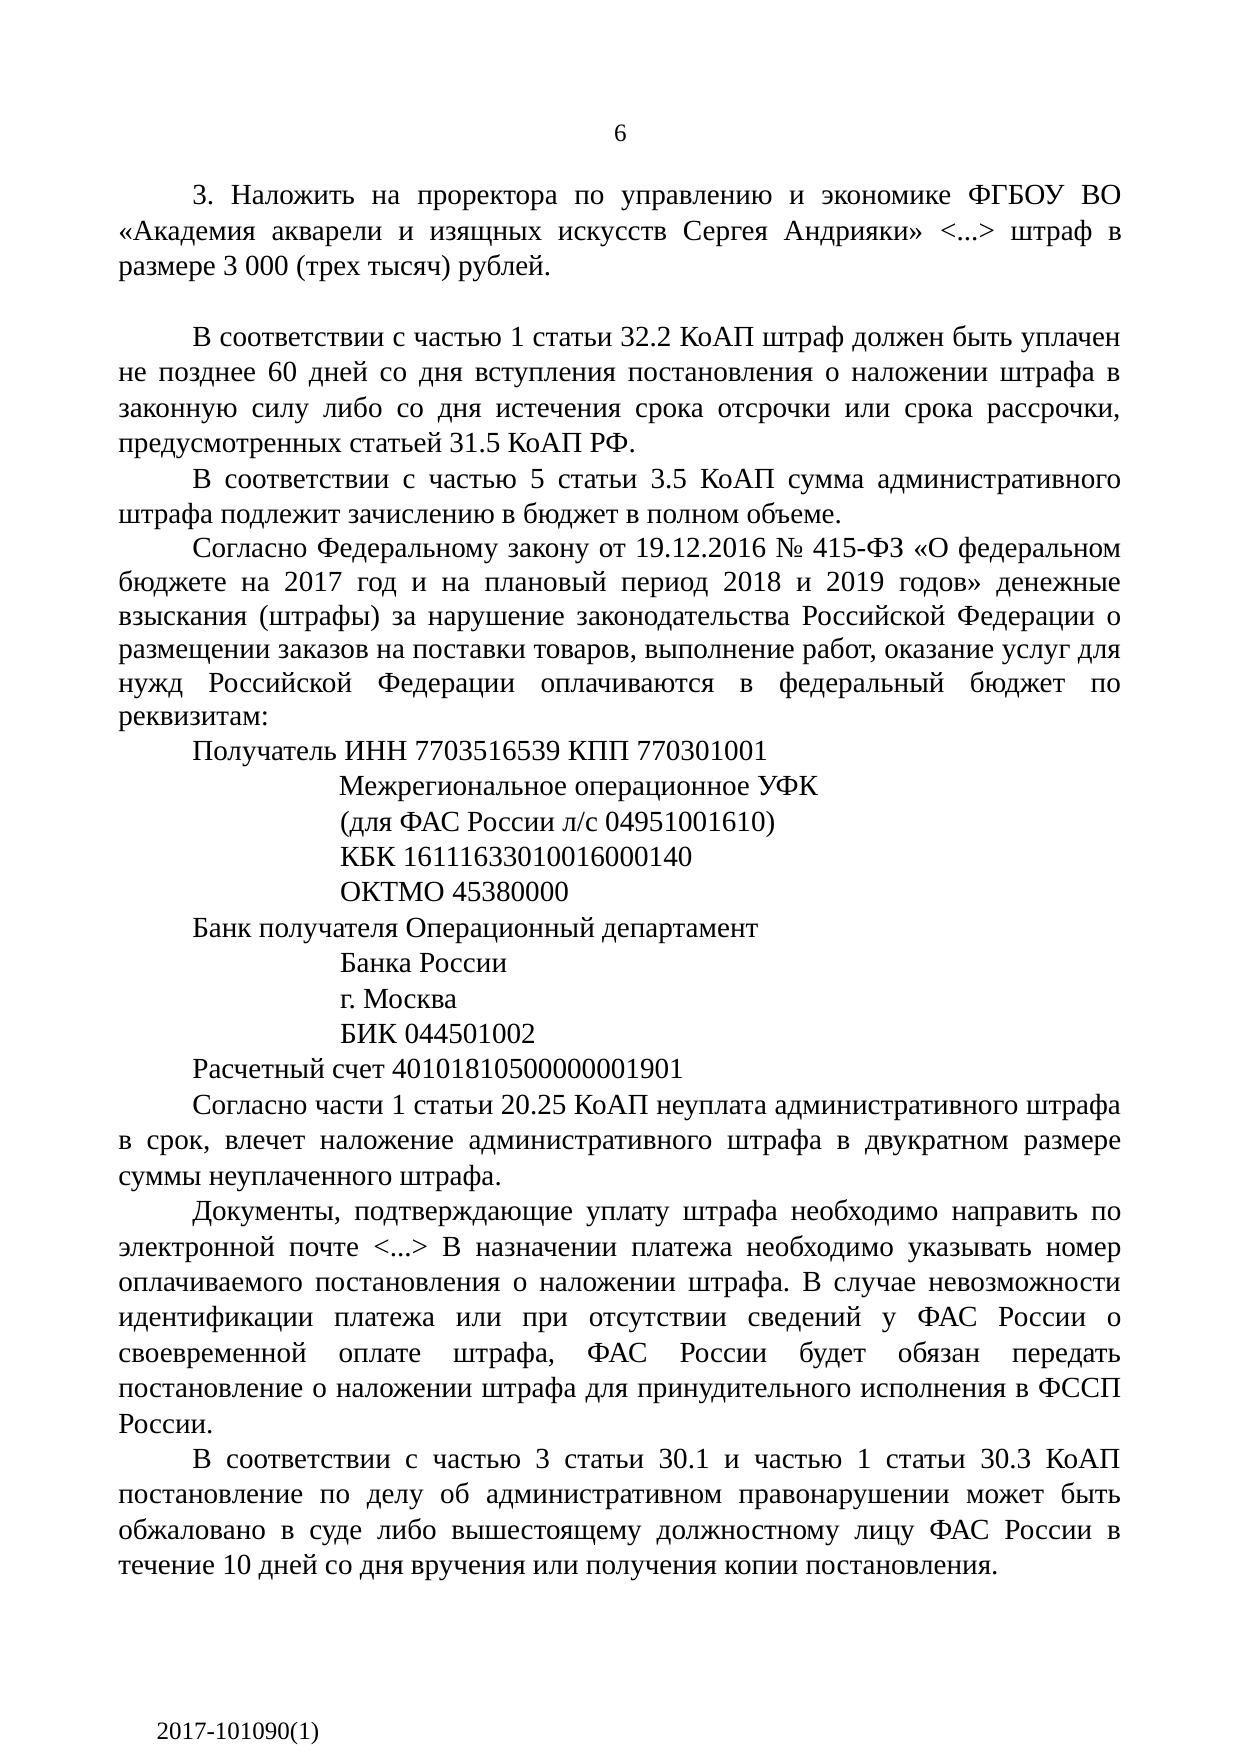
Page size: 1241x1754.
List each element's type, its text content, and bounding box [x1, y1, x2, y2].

text Согласно части 1 статьи 20.25 КоАП неуплата административного штрафа в срок, влечет наложение административного штрафа в двукратном размере суммы неуплаченного штрафа. [118, 1086, 1122, 1192]
text БИК 044501002 [118, 1015, 1122, 1051]
text В соответствии с частью 3 статьи 30.1 и частью 1 статьи 30.3 КоАП постановление по делу об административном правонарушении может быть обжаловано в суде либо вышестоящему должностному лицу ФАС России в течение 10 дней со дня вручения или получения копии постановления. [118, 1440, 1122, 1582]
text Расчетный счет 40101810500000001901 [118, 1051, 1122, 1086]
text Банка России [118, 944, 1122, 980]
text ОКТМО 45380000 [118, 873, 1122, 909]
text Документы, подтверждающие уплату штрафа необходимо направить по электронной почте <...> В назначении платежа необходимо указывать номер оплачиваемого постановления о наложении штрафа. В случае невозможности идентификации платежа или при отсутствии сведений у ФАС России о своевременной оплате штрафа, ФАС России будет обязан передать постановление о наложении штрафа для принудительного исполнения в ФССП России. [118, 1192, 1122, 1440]
text (для ФАС России л/с 04951001610) [118, 803, 1122, 838]
text В соответствии с частью 5 статьи 3.5 КоАП сумма административного штрафа подлежит зачислению в бюджет в полном объеме. [118, 460, 1122, 531]
text Межрегиональное операционное УФК [118, 767, 1122, 803]
text В соответствии с частью 1 статьи 32.2 КоАП штраф должен быть уплачен не позднее 60 дней со дня вступления постановления о наложении штрафа в законную силу либо со дня истечения срока отсрочки или срока рассрочки, предусмотренных статьей 31.5 КоАП РФ. [118, 318, 1122, 460]
text Получатель ИНН 7703516539 КПП 770301001 [118, 732, 1122, 767]
text Банк получателя Операционный департамент [118, 909, 1122, 944]
text г. Москва [118, 980, 1122, 1015]
text КБК 16111633010016000140 [118, 838, 1122, 873]
text 3. Наложить на проректора по управлению и экономике ФГБОУ ВО «Академия акварели и изящных искусств Сергея Андрияки» <...> штраф в размере 3 000 (трех тысяч) рублей. [118, 176, 1122, 283]
text Согласно Федеральному закону от 19.12.2016 № 415-ФЗ «О федеральном бюджете на 2017 год и на плановый период 2018 и 2019 годов» денежные взыскания (штрафы) за нарушение законодательства Российской Федерации о размещении заказов на поставки товаров, выполнение работ, оказание услуг для нужд Российской Федерации оплачиваются в федеральный бюджет по реквизитам: [118, 531, 1122, 732]
